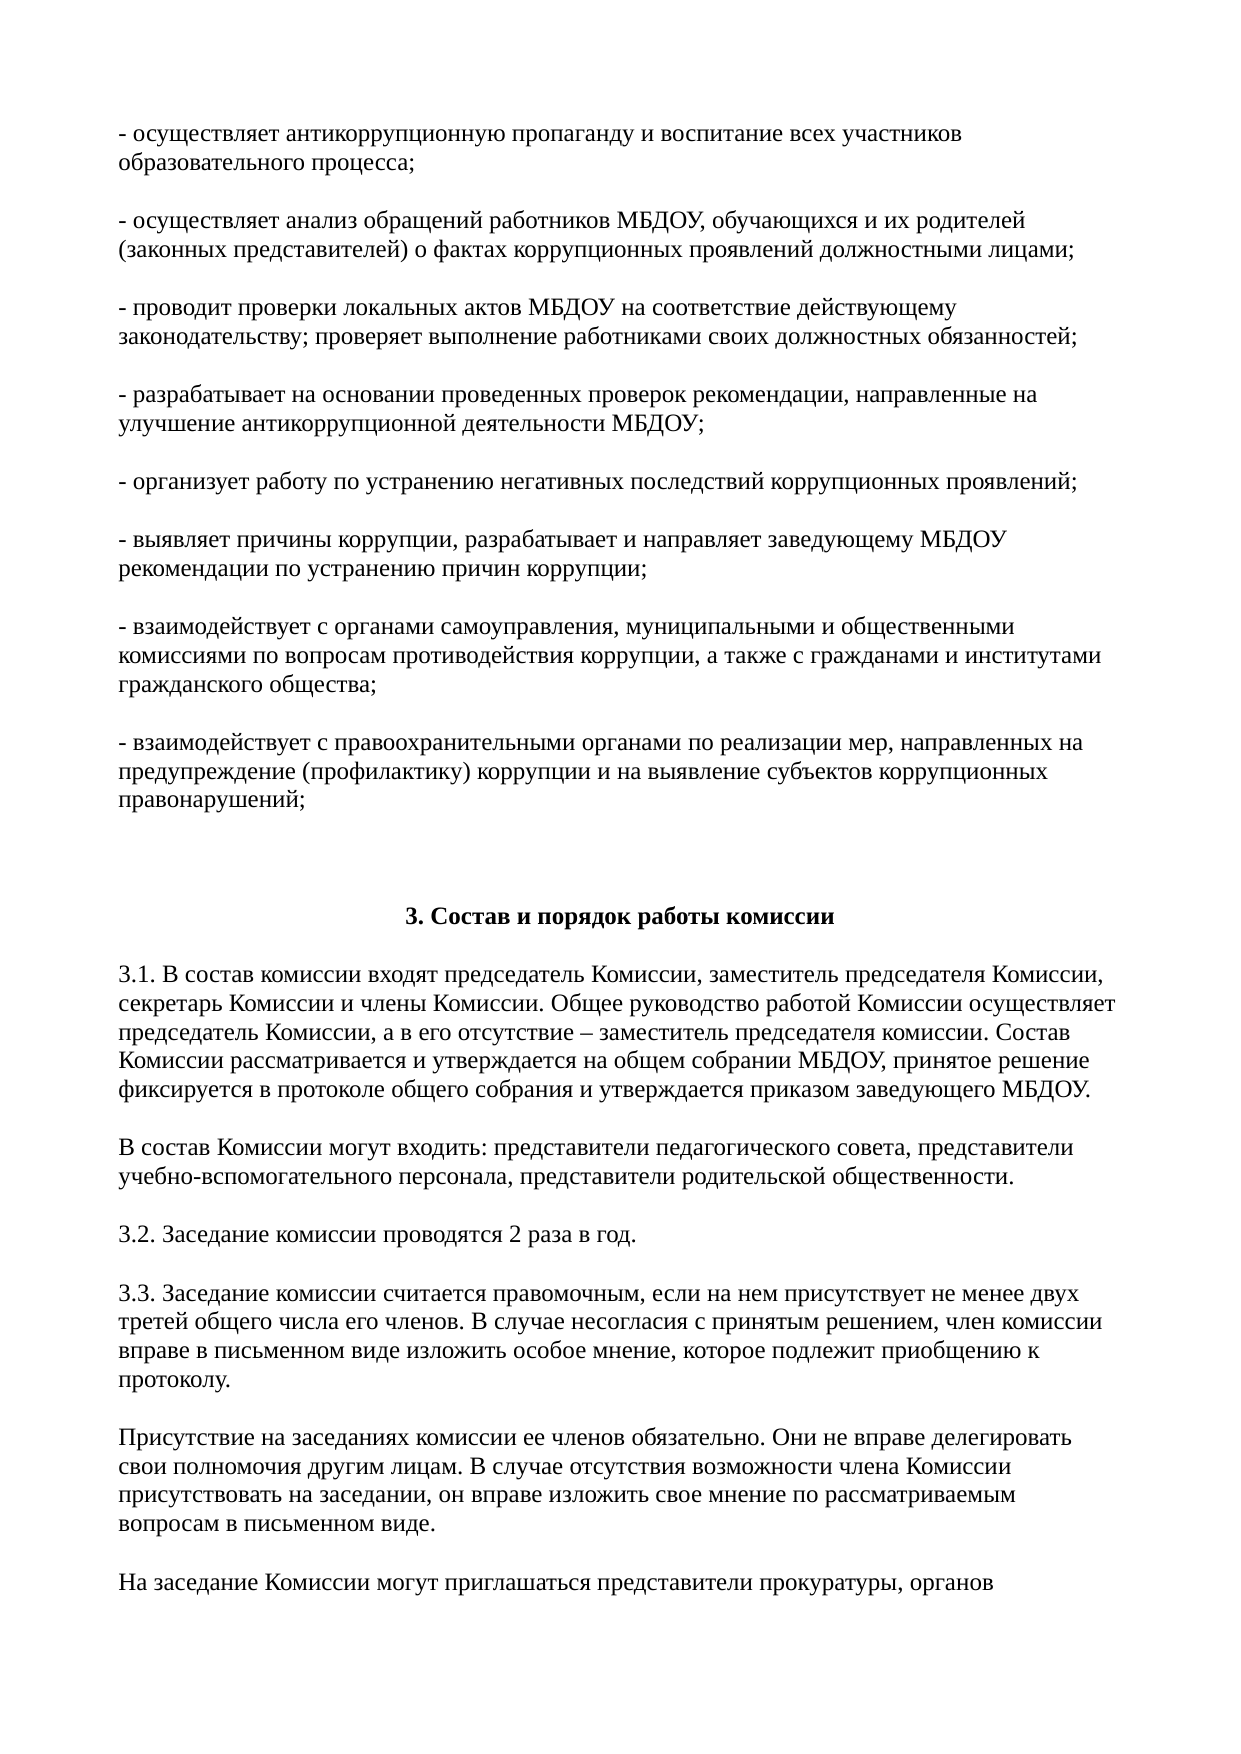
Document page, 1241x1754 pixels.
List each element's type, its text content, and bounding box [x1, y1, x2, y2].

table_header - осуществляет антикоррупционную пропаганду и воспитание всех участников образовательного процесса; - осуществляет анализ обращений работников МБДОУ, обучающихся и их родителей (законных представителей) о фактах коррупционных проявлений должностными лицами; - проводит проверки локальных актов МБДОУ на соответствие действующему законодательству; проверяет выполнение работниками своих должностных обязанностей; - разрабатывает на основании проведенных проверок рекомендации, направленные на улучшение антикоррупционной деятельности МБДОУ; - организует работу по устранению негативных последствий коррупционных проявлений; - выявляет причины коррупции, разрабатывает и направляет заведующему МБДОУ рекомендации по устранению причин коррупции; - взаимодействует с органами самоуправления, муниципальными и общественными комиссиями по вопросам противодействия коррупции, а также с гражданами и институтами гражданского общества; - взаимодействует с правоохранительными органами по реализации мер, направленных на предупреждение (профилактику) коррупции и на выявление субъектов коррупционных правонарушений; 3. Состав и порядок работы комиссии 3.1. В состав комиссии входят председатель Комиссии, заместитель председателя Комиссии, секретарь Комиссии и члены Комиссии. Общее руководство работой Комиссии осуществляет председатель Комиссии, а в его отсутствие – заместитель председателя комиссии. Состав Комиссии рассматривается и утверждается на общем собрании МБДОУ, принятое решение фиксируется в протоколе общего собрания и утверждается приказом заведующего МБДОУ. В состав Комиссии могут входить: представители педагогического совета, представители учебно-вспомогательного персонала, представители родительской общественности. 3.2. Заседание комиссии проводятся 2 раза в год. 3.3. Заседание комиссии считается правомочным, если на нем присутствует не менее двух третей общего числа его членов. В случае несогласия с принятым решением, член комиссии вправе в письменном виде изложить особое мнение, которое подлежит приобщению к протоколу. Присутствие на заседаниях комиссии ее членов обязательно. Они не вправе делегировать свои полномочия другим лицам. В случае отсутствия возможности члена Комиссии присутствовать на заседании, он вправе изложить свое мнение по рассматриваемым вопросам в письменном виде. На заседание Комиссии могут приглашаться представители прокуратуры, органов исполнительной власти , экспертных организаций и другие. 3.4. Решения принимаются простым большинством голосов присутствующих членов комиссии. 3.5. Протокол и решения подписываются председательствующим на заседании комиссии и ответственным секретарем комиссии. Решения комиссии доводятся до сведения всех сотрудников МБДОУ и заинтересованных лиц. 4. Ответственность физических и юридических лиц за коррупционные правонарушения 5.1. Граждане Российской Федерации, иностранные граждане и лица без гражданства за совершение коррупционных правонарушений несут уголовную, административную, гражданско-правовую и дисциплинарную ответственность в соответствии с законодательством Российской Федерации. 5.2. Физическое лицо, совершившее коррупционное правонарушение, по решению суда может быть лишено в соответствии с законодательством Российской Федерации права занимать определенные должности государственной и муниципальной службы. 5.3. В случае, если от имени или в интересах юридического лица осуществляются организация, подготовка и совершение коррупционных правонарушений или правонарушений, создающих условия для совершения коррупционных правонарушений, к юридическому лицу могут быть применены меры ответственности в соответствии с законодательством Российской Федерации. 5.4. Применение за коррупционное правонарушение мер ответственности к юридическому лицу не освобождает от ответственности за данное коррупционное правонарушение виновное физическое лицо, равно как и привлечение к уголовной или иной ответственности за коррупционное правонарушение физического лица не освобождает от ответственности за данное коррупционное правонарушение юридическое лицо. [118, 118, 1122, 1595]
